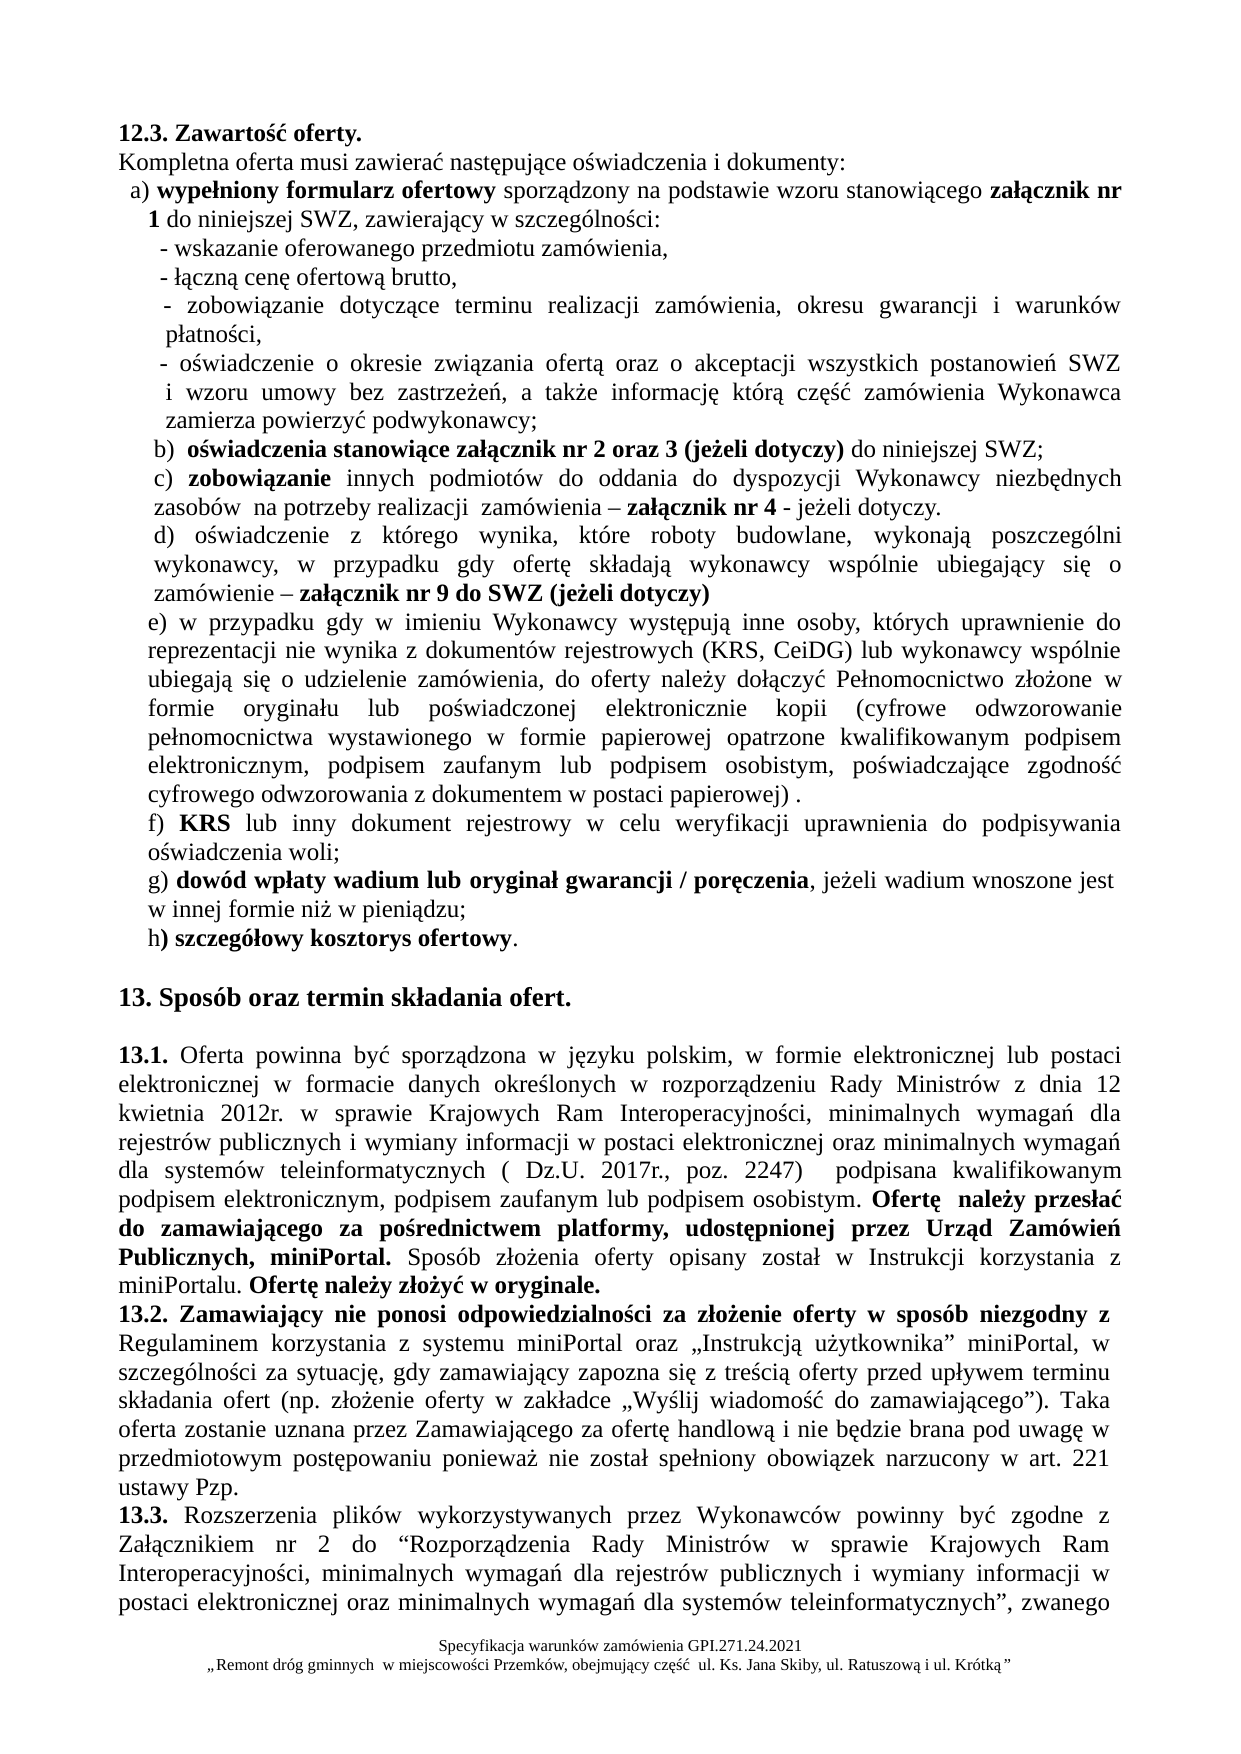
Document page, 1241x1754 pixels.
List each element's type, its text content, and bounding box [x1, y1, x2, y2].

text d) oświadczenie z którego wynika, które roboty budowlane, wykonają poszczególni wykonawcy, w przypadku gdy ofertę składają wykonawcy wspólnie ubiegający się o zamówienie – załącznik nr 9 do SWZ (jeżeli dotyczy) [153, 521, 1122, 607]
text e) w przypadku gdy w imieniu Wykonawcy występują inne osoby, których uprawnienie do reprezentacji nie wynika z dokumentów rejestrowych (KRS, CeiDG) lub wykonawcy wspólnie ubiegają się o udzielenie zamówienia, do oferty należy dołączyć Pełnomocnictwo złożone w formie oryginału lub poświadczonej elektronicznie kopii (cyfrowe odwzorowanie pełnomocnictwa wystawionego w formie papierowej opatrzone kwalifikowanym podpisem elektronicznym, podpisem zaufanym lub podpisem osobistym, poświadczające zgodność cyfrowego odwzorowania z dokumentem w postaci papierowej) . [148, 607, 1122, 808]
text 13.1. Oferta powinna być sporządzona w języku polskim, w formie elektronicznej lub postaci elektronicznej w formacie danych określonych w rozporządzeniu Rady Ministrów z dnia 12 kwietnia 2012r. w sprawie Krajowych Ram Interoperacyjności, minimalnych wymagań dla rejestrów publicznych i wymiany informacji w postaci elektronicznej oraz minimalnych wymagań dla systemów teleinformatycznych ( Dz.U. 2017r., poz. 2247) podpisana kwalifikowanym podpisem elektronicznym, podpisem zaufanym lub podpisem osobistym. Ofertę należy przesłać do zamawiającego za pośrednictwem platformy, udostępnionej przez Urząd Zamówień Publicznych, miniPortal. Sposób złożenia oferty opisany został w Instrukcji korzystania z miniPortalu. Ofertę należy złożyć w oryginale. [118, 1041, 1122, 1299]
text - łączną cenę ofertową brutto, [159, 262, 1098, 291]
list 13.3. Rozszerzenia plików wykorzystywanych przez Wykonawców powinny być zgodne z Załącznikiem nr 2 do “Rozporządzenia Rady Ministrów w sprawie Krajowych Ram Interoperacyjności, minimalnych wymagań dla rejestrów publicznych i wymiany informacji w postaci elektronicznej oraz minimalnych wymagań dla systemów teleinformatycznych”, zwanego [118, 1501, 1111, 1616]
text - wskazanie oferowanego przedmiotu zamówienia, [159, 233, 1098, 262]
text h) szczegółowy kosztorys ofertowy. [148, 923, 1098, 952]
subtitle 12.3. Zawartość oferty. [118, 118, 1122, 147]
text 13. Sposób oraz termin składania ofert. [118, 981, 1122, 1012]
list 13.2. Zamawiający nie ponosi odpowiedzialności za złożenie oferty w sposób niezgodny z Regulaminem korzystania z systemu miniPortal oraz „Instrukcją użytkownika” miniPortal, w szczególności za sytuację, gdy zamawiający zapozna się z treścią oferty przed upływem terminu składania ofert (np. złożenie oferty w zakładce „Wyślij wiadomość do zamawiającego”). Taka oferta zostanie uznana przez Zamawiającego za ofertę handlową i nie będzie brana pod uwagę w przedmiotowym postępowaniu ponieważ nie został spełniony obowiązek narzucony w art. 221 ustawy Pzp. [118, 1299, 1111, 1501]
text - zobowiązanie dotyczące terminu realizacji zamówienia, okresu gwarancji i warunków płatności, [148, 291, 1122, 348]
text a) wypełniony formularz ofertowy sporządzony na podstawie wzoru stanowiącego załącznik nr 1 do niniejszej SWZ, zawierający w szczególności: [130, 176, 1122, 233]
text Kompletna oferta musi zawierać następujące oświadczenia i dokumenty: [118, 147, 1098, 176]
text f) KRS lub inny dokument rejestrowy w celu weryfikacji uprawnienia do podpisywania oświadczenia woli; [148, 808, 1122, 866]
text g) dowód wpłaty wadium lub oryginał gwarancji / poręczenia, jeżeli wadium wnoszone jest w innej formie niż w pieniądzu; [148, 866, 1122, 923]
text c) zobowiązanie innych podmiotów do oddania do dyspozycji Wykonawcy niezbędnych zasobów na potrzeby realizacji zamówienia – załącznik nr 4 - jeżeli dotyczy. [153, 463, 1122, 521]
text b) oświadczenia stanowiące załącznik nr 2 oraz 3 (jeżeli dotyczy) do niniejszej SWZ; [153, 434, 1098, 463]
text - oświadczenie o okresie związania ofertą oraz o akceptacji wszystkich postanowień SWZ i wzoru umowy bez zastrzeżeń, a także informację którą część zamówienia Wykonawca zamierza powierzyć podwykonawcy; [148, 348, 1122, 434]
